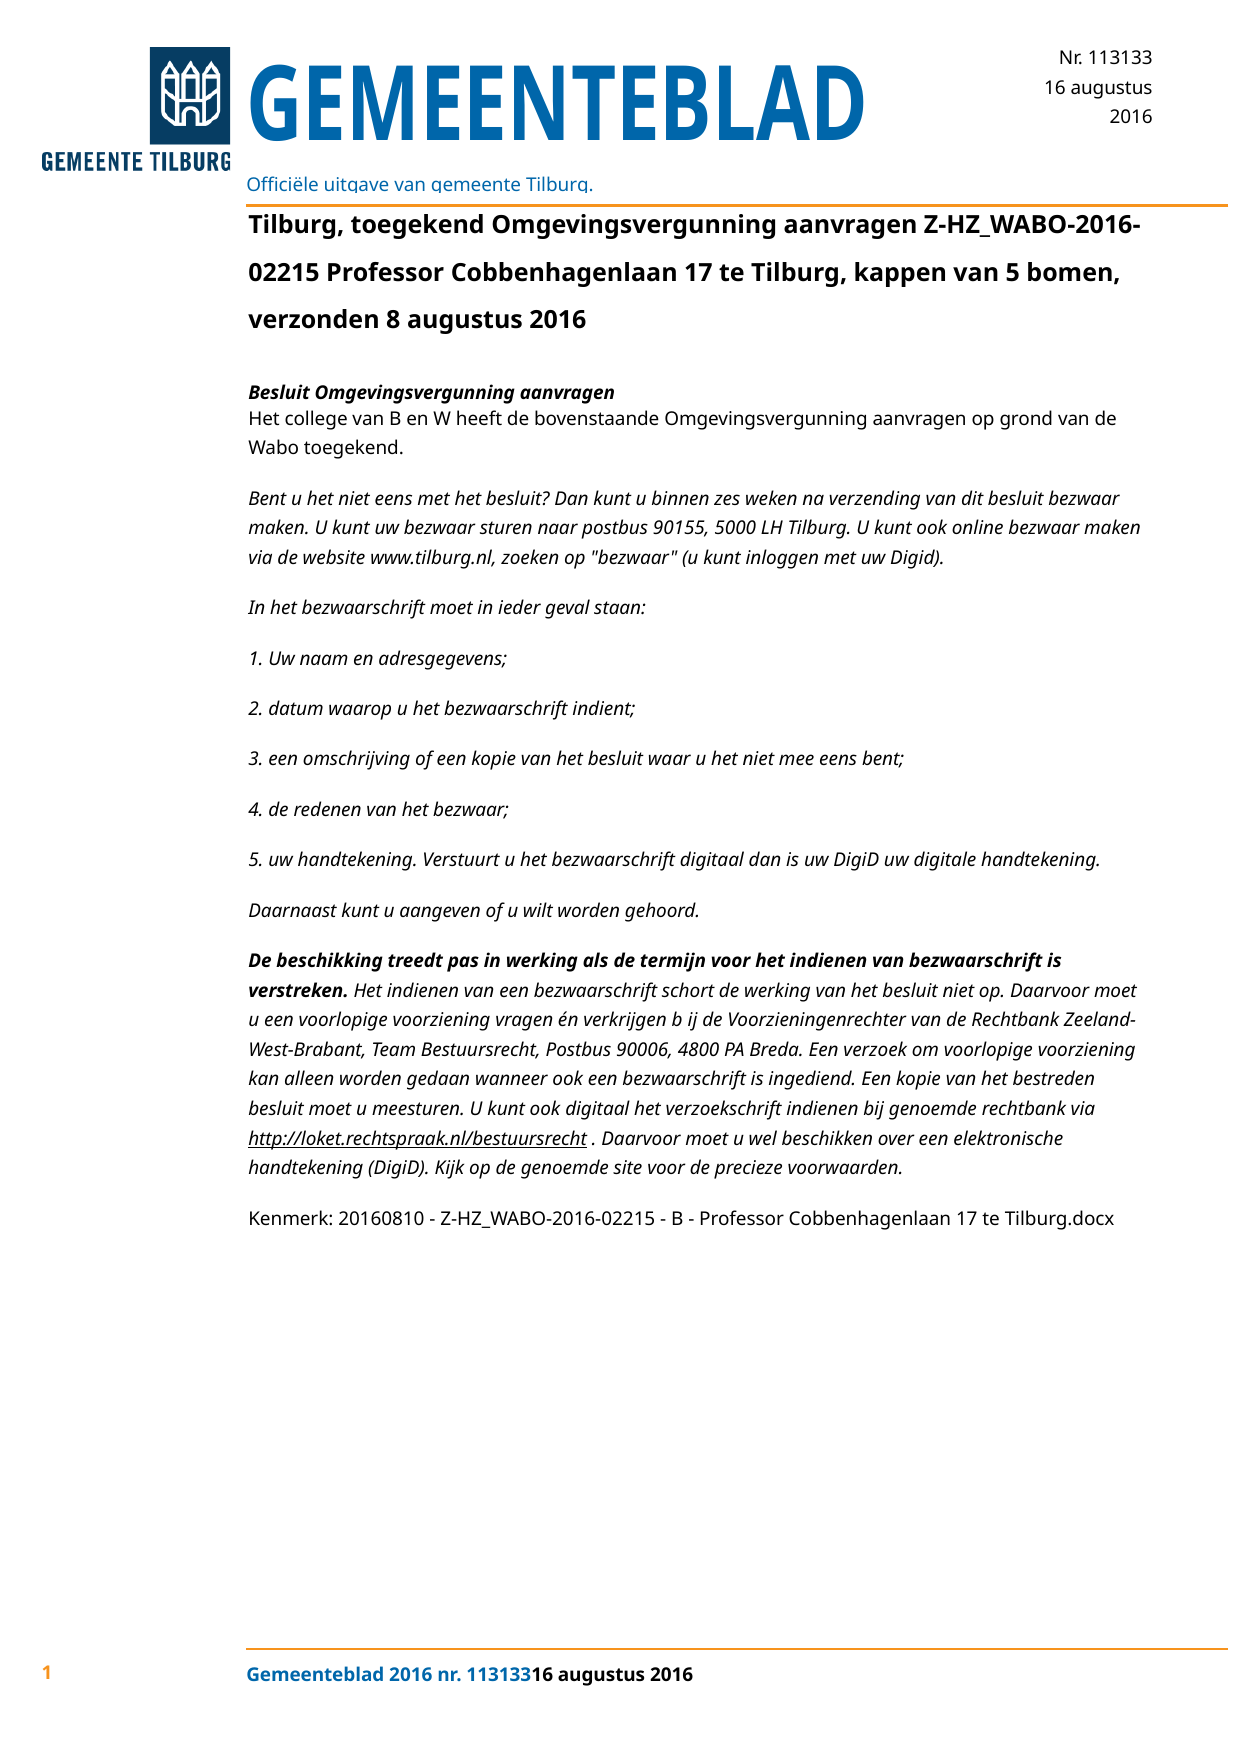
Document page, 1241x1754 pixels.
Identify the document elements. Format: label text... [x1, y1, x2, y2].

text Bent u het niet eens met het besluit? Dan kunt u binnen zes weken na verzending van dit besluit bezwaar maken. U kunt uw bezwaar sturen naar postbus 90155, 5000 LH Tilburg. U kunt ook online bezwaar maken via de website www.tilburg.nl, zoeken op "bezwaar" (u kunt inloggen met uw Digid). [248, 485, 1152, 570]
text Het college van B en W heeft de bovenstaande Omgevingsvergunning aanvragen op grond van de Wabo toegekend. [248, 405, 1152, 460]
text 5. uw handtekening. Verstuurt u het bezwaarschrift digitaal dan is uw DigiD uw digitale handtekening. [248, 846, 1152, 872]
picture [41, 47, 231, 172]
text 3. een omschrijving of een kopie van het besluit waar u het niet mee eens bent; [248, 746, 1152, 771]
text Kenmerk: 20160810 - Z-HZ_WABO-2016-02215 - B - Professor Cobbenhagenlaan 17 te Tilburg.docx [248, 1205, 1152, 1231]
text 4. de redenen van het bezwaar; [248, 796, 1152, 822]
text Besluit Omgevingsvergunning aanvragen [248, 379, 1152, 405]
text Tilburg, toegekend Omgevingsvergunning aanvragen Z-HZ_WABO-2016-02215 Professor Cobbenhagenlaan 17 te Tilburg, kappen van 5 bomen, verzonden 8 augustus 2016 [248, 207, 1152, 336]
text 1. Uw naam en adresgegevens; [248, 645, 1152, 671]
text In het bezwaarschrift moet in ieder geval staan: [248, 594, 1152, 620]
text De beschikking treedt pas in werking als de termijn voor het indienen van bezwaarschrift is verstreken. Het indienen van een bezwaarschrift schort de werking van het besluit niet op. Daarvoor moet u een voorlopige voorziening vragen én verkrijgen b ij de Voorzieningenrechter van de Rechtbank Zeeland-West-Brabant, Team Bestuursrecht, Postbus 90006, 4800 PA Breda. Een verzoek om voorlopige voorziening kan alleen worden gedaan wanneer ook een bezwaarschrift is ingediend. Een kopie van het bestreden besluit moet u meesturen. U kunt ook digitaal het verzoekschrift indienen bij genoemde rechtbank via http://loket.rechtspraak.nl/bestuursrecht . Daarvoor moet u wel beschikken over een elektronische handtekening (DigiD). Kijk op de genoemde site voor de precieze voorwaarden. [248, 947, 1152, 1180]
text Daarnaast kunt u aangeven of u wilt worden gehoord. [248, 897, 1152, 923]
text 2. datum waarop u het bezwaarschrift indient; [248, 695, 1152, 721]
